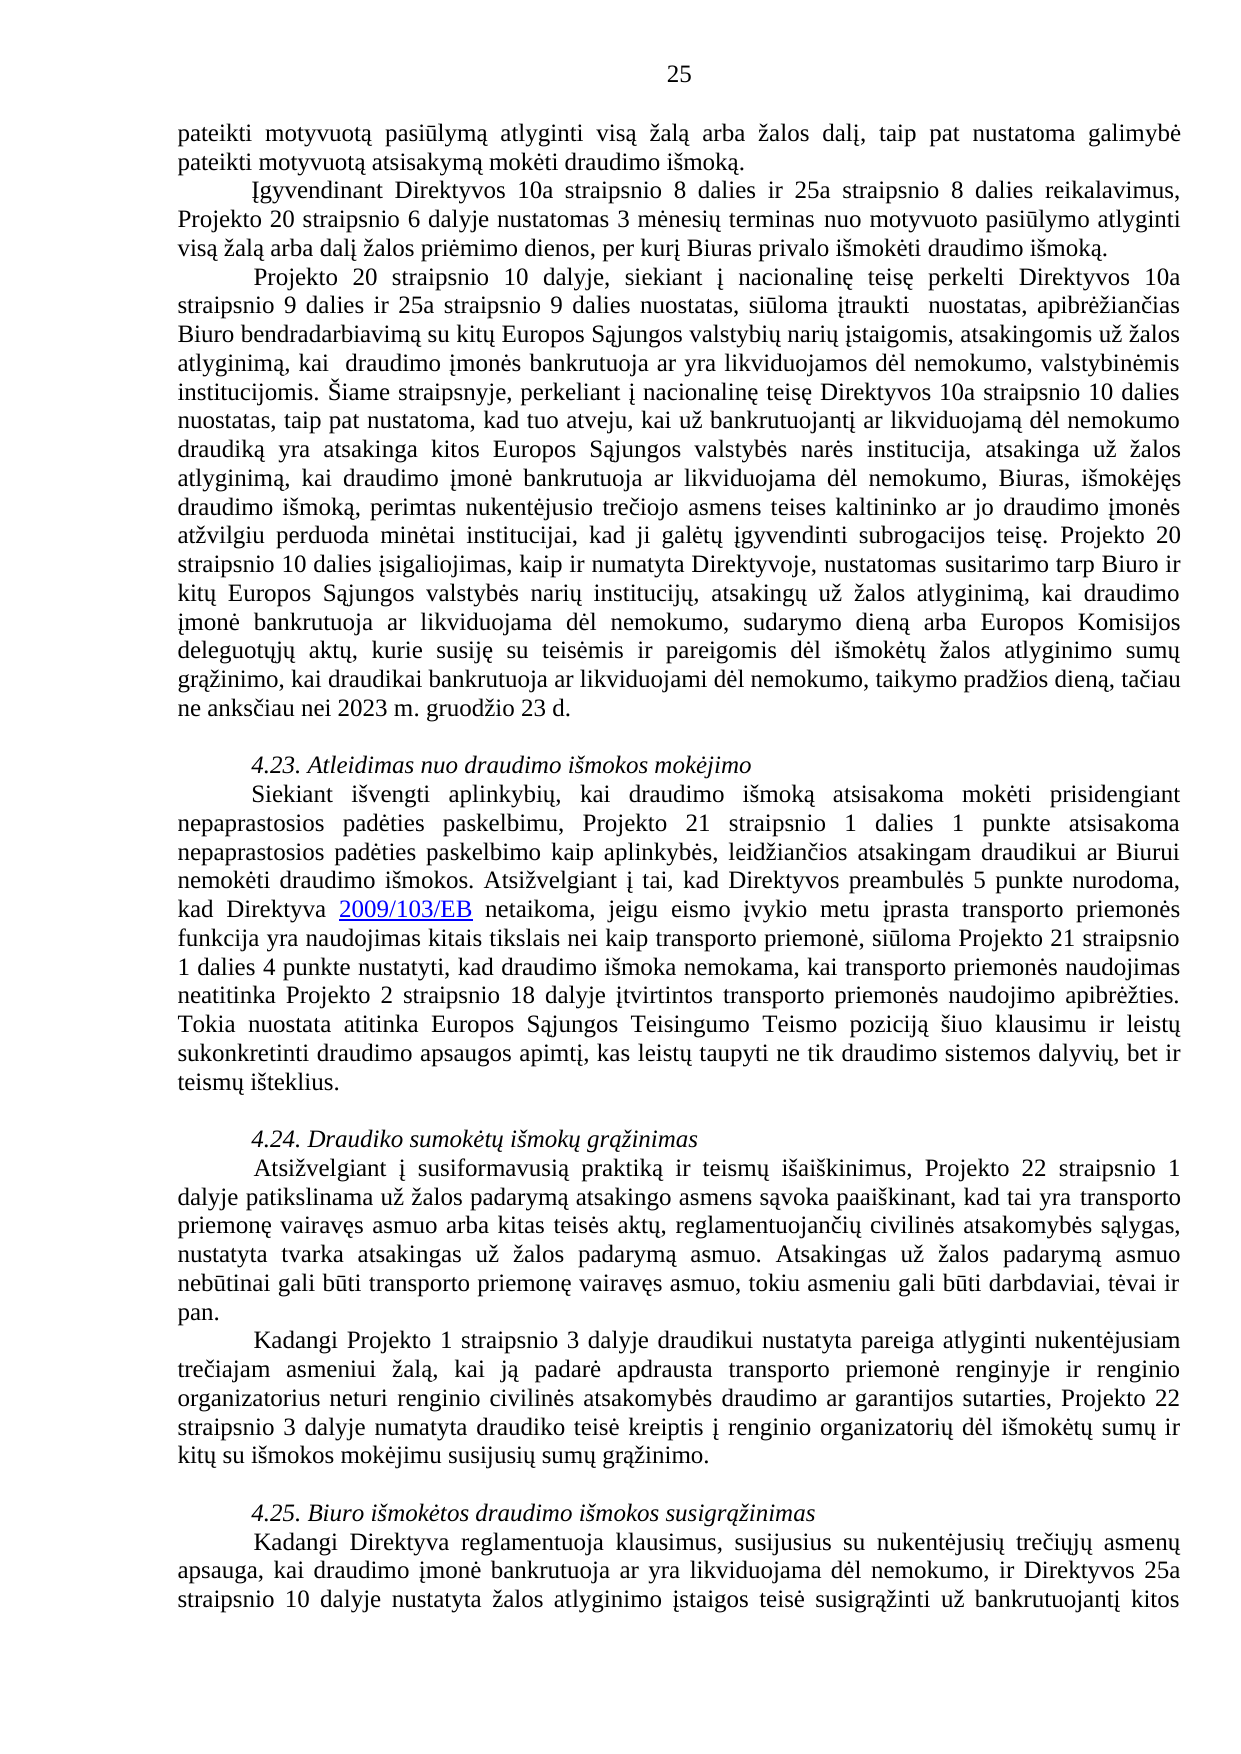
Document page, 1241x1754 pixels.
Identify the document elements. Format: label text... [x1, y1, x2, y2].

text 4.23. Atleidimas nuo draudimo išmokos mokėjimo [177, 751, 1181, 779]
text pateikti motyvuotą pasiūlymą atlyginti visą žalą arba žalos dalį, taip pat nustatoma galimybė pateikti motyvuotą atsisakymą mokėti draudimo išmoką. [177, 118, 1181, 176]
text Atsižvelgiant į susiformavusią praktiką ir teismų išaiškinimus, Projekto 22 straipsnio 1 dalyje patikslinama už žalos padarymą atsakingo asmens sąvoka paaiškinant, kad tai yra transporto priemonę vairavęs asmuo arba kitas teisės aktų, reglamentuojančių civilinės atsakomybės sąlygas, nustatyta tvarka atsakingas už žalos padarymą asmuo. Atsakingas už žalos padarymą asmuo nebūtinai gali būti transporto priemonę vairavęs asmuo, tokiu asmeniu gali būti darbdaviai, tėvai ir pan. [177, 1153, 1181, 1326]
text Siekiant išvengti aplinkybių, kai draudimo išmoką atsisakoma mokėti prisidengiant nepaprastosios padėties paskelbimu, Projekto 21 straipsnio 1 dalies 1 punkte atsisakoma nepaprastosios padėties paskelbimo kaip aplinkybės, leidžiančios atsakingam draudikui ar Biurui nemokėti draudimo išmokos. Atsižvelgiant į tai, kad Direktyvos preambulės 5 punkte nurodoma, kad Direktyva 2009/103/EB netaikoma, jeigu eismo įvykio metu įprasta transporto priemonės funkcija yra naudojimas kitais tikslais nei kaip transporto priemonė, siūloma Projekto 21 straipsnio 1 dalies 4 punkte nustatyti, kad draudimo išmoka nemokama, kai transporto priemonės naudojimas neatitinka Projekto 2 straipsnio 18 dalyje įtvirtintos transporto priemonės naudojimo apibrėžties. Tokia nuostata atitinka Europos Sąjungos Teisingumo Teismo poziciją šiuo klausimu ir leistų sukonkretinti draudimo apsaugos apimtį, kas leistų taupyti ne tik draudimo sistemos dalyvių, bet ir teismų išteklius. [177, 779, 1181, 1096]
text Įgyvendinant Direktyvos 10a straipsnio 8 dalies ir 25a straipsnio 8 dalies reikalavimus, Projekto 20 straipsnio 6 dalyje nustatomas 3 mėnesių terminas nuo motyvuoto pasiūlymo atlyginti visą žalą arba dalį žalos priėmimo dienos, per kurį Biuras privalo išmokėti draudimo išmoką. [177, 176, 1181, 262]
text Kadangi Direktyva reglamentuoja klausimus, susijusius su nukentėjusių trečiųjų asmenų apsauga, kai draudimo įmonė bankrutuoja ar yra likviduojama dėl nemokumo, ir Direktyvos 25a straipsnio 10 dalyje nustatyta žalos atlyginimo įstaigos teisė susigrąžinti už bankrutuojantį kitos [177, 1527, 1181, 1613]
text 4.25. Biuro išmokėtos draudimo išmokos susigrąžinimas [177, 1498, 1181, 1527]
text Projekto 20 straipsnio 10 dalyje, siekiant į nacionalinę teisę perkelti Direktyvos 10a straipsnio 9 dalies ir 25a straipsnio 9 dalies nuostatas, siūloma įtraukti nuostatas, apibrėžiančias Biuro bendradarbiavimą su kitų Europos Sąjungos valstybių narių įstaigomis, atsakingomis už žalos atlyginimą, kai draudimo įmonės bankrutuoja ar yra likviduojamos dėl nemokumo, valstybinėmis institucijomis. Šiame straipsnyje, perkeliant į nacionalinę teisę Direktyvos 10a straipsnio 10 dalies nuostatas, taip pat nustatoma, kad tuo atveju, kai už bankrutuojantį ar likviduojamą dėl nemokumo draudiką yra atsakinga kitos Europos Sąjungos valstybės narės institucija, atsakinga už žalos atlyginimą, kai draudimo įmonė bankrutuoja ar likviduojama dėl nemokumo, Biuras, išmokėjęs draudimo išmoką, perimtas nukentėjusio trečiojo asmens teises kaltininko ar jo draudimo įmonės atžvilgiu perduoda minėtai institucijai, kad ji galėtų įgyvendinti subrogacijos teisę. Projekto 20 straipsnio 10 dalies įsigaliojimas, kaip ir numatyta Direktyvoje, nustatomas susitarimo tarp Biuro ir kitų Europos Sąjungos valstybės narių institucijų, atsakingų už žalos atlyginimą, kai draudimo įmonė bankrutuoja ar likviduojama dėl nemokumo, sudarymo dieną arba Europos Komisijos deleguotųjų aktų, kurie susiję su teisėmis ir pareigomis dėl išmokėtų žalos atlyginimo sumų grąžinimo, kai draudikai bankrutuoja ar likviduojami dėl nemokumo, taikymo pradžios dieną, tačiau ne anksčiau nei 2023 m. gruodžio 23 d. [177, 262, 1181, 722]
text Kadangi Projekto 1 straipsnio 3 dalyje draudikui nustatyta pareiga atlyginti nukentėjusiam trečiajam asmeniui žalą, kai ją padarė apdrausta transporto priemonė renginyje ir renginio organizatorius neturi renginio civilinės atsakomybės draudimo ar garantijos sutarties, Projekto 22 straipsnio 3 dalyje numatyta draudiko teisė kreiptis į renginio organizatorių dėl išmokėtų sumų ir kitų su išmokos mokėjimu susijusių sumų grąžinimo. [177, 1326, 1181, 1469]
text 4.24. Draudiko sumokėtų išmokų grąžinimas [177, 1124, 1181, 1153]
